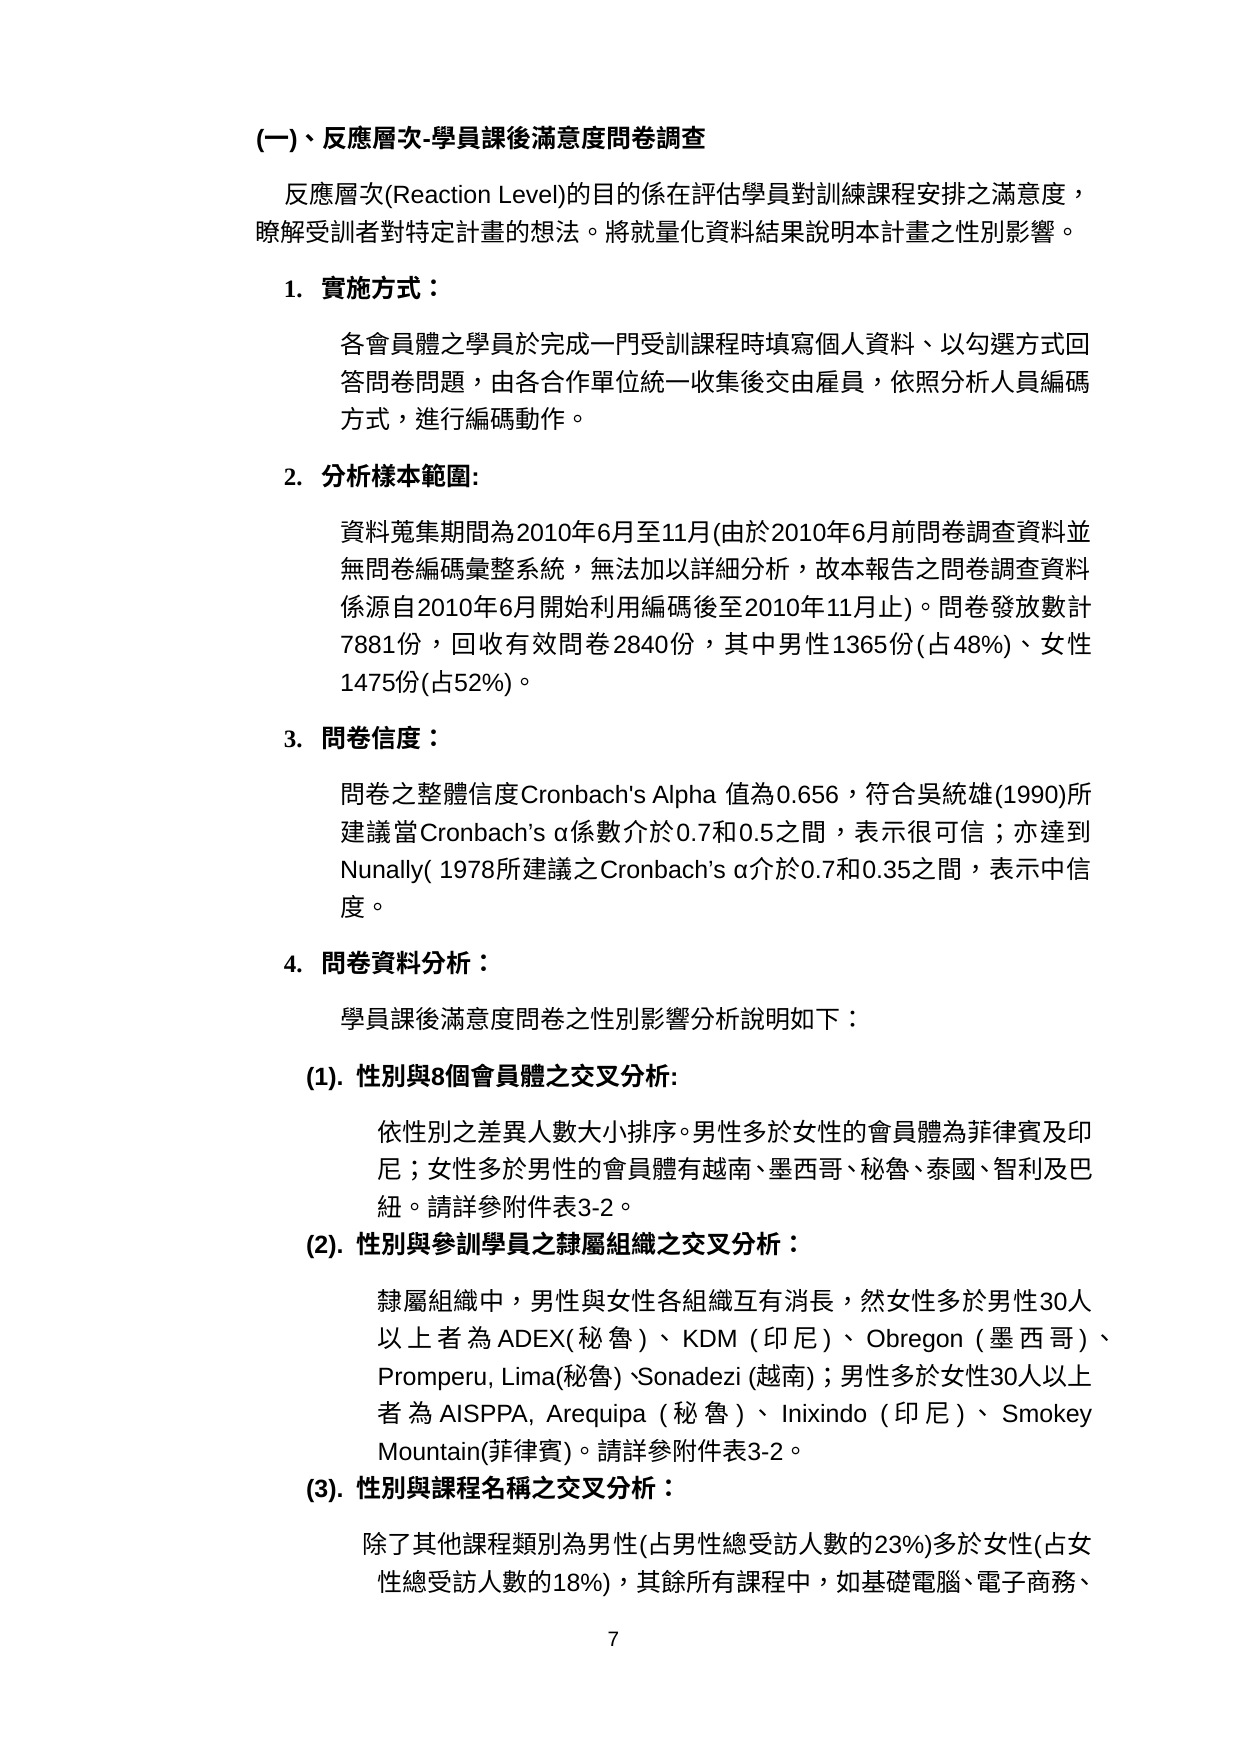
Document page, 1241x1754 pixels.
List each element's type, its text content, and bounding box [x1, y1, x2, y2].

text 資料蒐集期間為2010年6月至11月(由於2010年6月前問卷調查資料並無問卷編碼彙整系統，無法加以詳細分析，故本報告之問卷調查資料係源自2010年6月開始利用編碼後至2010年11月止)。問卷發放數計7881份，回收有效問卷2840份，其中男性1365份(占48%)、女性1475份(占52%)。 [340, 512, 1092, 699]
text 反應層次(Reaction Level)的目的係在評估學員對訓練課程安排之滿意度，瞭解受訓者對特定計畫的想法。將就量化資料結果說明本計畫之性別影響。 [256, 174, 1092, 249]
list 性別與8個會員體之交叉分析: [306, 1056, 1092, 1093]
text 學員課後滿意度問卷之性別影響分析說明如下： [340, 999, 1092, 1037]
list 性別與參訓學員之隸屬組織之交叉分析： [306, 1224, 1092, 1262]
list 性別與課程名稱之交叉分析： [306, 1468, 1092, 1506]
text 依性別之差異人數大小排序。男性多於女性的會員體為菲律賓及印尼；女性多於男性的會員體有越南、墨西哥、秘魯、泰國、智利及巴紐。請詳參附件表3-2。 [377, 1112, 1092, 1224]
text 問卷之整體信度Cronbach's Alpha 值為0.656，符合吳統雄(1990)所建議當Cronbach’s α係數介於0.7和0.5之間，表示很可信；亦達到Nunally( 1978所建議之Cronbach’s α介於0.7和0.35之間，表示中信度。 [340, 774, 1092, 924]
text 除了其他課程類別為男性(占男性總受訪人數的23%)多於女性(占女性總受訪人數的18%)，其餘所有課程中，如基礎電腦、電子商務、華語數位學習、電腦維修與障礙排除，女性均多於男性。其中女性參加最多的課程為基礎電腦(占女性總受訪人數的48%)，其次為電子商務(占女性總受訪人數的21%)；男性參加最多的課程亦為基礎電腦(占男性總受訪人數的52%)，其次為電子商務(占男性總受訪人數的13%)。請詳參附件表3-3。 [340, 1524, 1092, 1599]
text 各會員體之學員於完成一門受訓課程時填寫個人資料、以勾選方式回答問卷問題，由各合作單位統一收集後交由雇員，依照分析人員編碼方式，進行編碼動作。 [340, 324, 1092, 437]
text (一)、反應層次-學員課後滿意度問卷調查 [256, 118, 1092, 156]
list 問卷資料分析： [284, 943, 1092, 981]
list 實施方式： [284, 268, 1092, 306]
text 隸屬組織中，男性與女性各組織互有消長，然女性多於男性30人以上者為ADEX(秘魯)、KDM (印尼)、Obregon (墨西哥)、Promperu, Lima(秘魯)、Sonadezi (越南)；男性多於女性30人以上者為AISPPA, Arequipa (秘魯)、Inixindo (印尼)、Smokey Mountain(菲律賓)。請詳參附件表3-2。 [377, 1281, 1092, 1468]
list 問卷信度： [284, 718, 1092, 756]
list 分析樣本範圍: [284, 456, 1092, 493]
